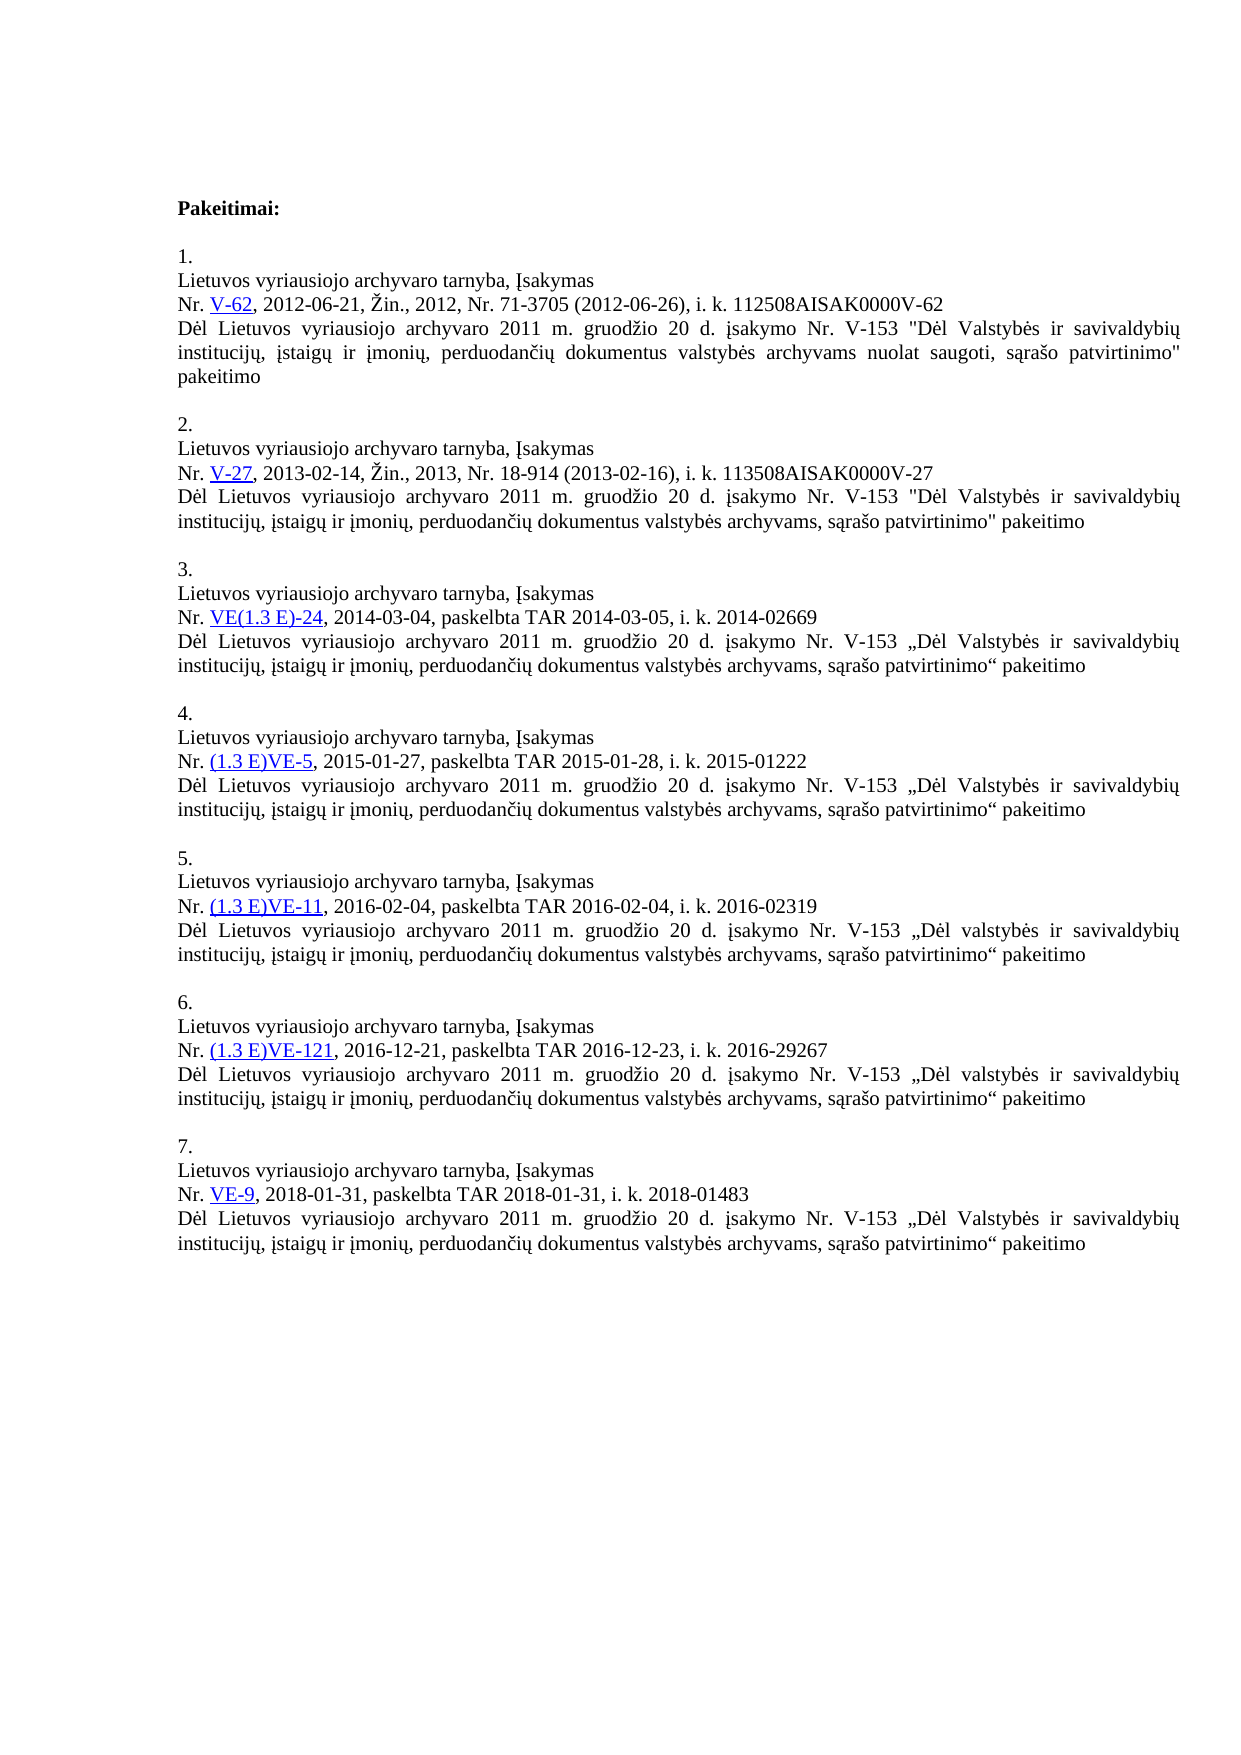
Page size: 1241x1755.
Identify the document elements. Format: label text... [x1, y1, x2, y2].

text Nr. (1.3 E)VE-11, 2016-02-04, paskelbta TAR 2016-02-04, i. k. 2016-02319 [177, 893, 1181, 918]
text Dėl Lietuvos vyriausiojo archyvaro 2011 m. gruodžio 20 d. įsakymo Nr. V-153 „Dėl Valstybės ir savivaldybių institucijų, įstaigų ir įmonių, perduodančių dokumentus valstybės archyvams, sąrašo patvirtinimo“ pakeitimo [177, 1206, 1181, 1254]
text Pakeitimai: [177, 196, 1181, 220]
text Nr. V-62, 2012-06-21, Žin., 2012, Nr. 71-3705 (2012-06-26), i. k. 112508AISAK0000V-62 [177, 292, 1181, 316]
text Nr. VE-9, 2018-01-31, paskelbta TAR 2018-01-31, i. k. 2018-01483 [177, 1182, 1181, 1206]
text Lietuvos vyriausiojo archyvaro tarnyba, Įsakymas [177, 1158, 1181, 1182]
text Dėl Lietuvos vyriausiojo archyvaro 2011 m. gruodžio 20 d. įsakymo Nr. V-153 „Dėl Valstybės ir savivaldybių institucijų, įstaigų ir įmonių, perduodančių dokumentus valstybės archyvams, sąrašo patvirtinimo“ pakeitimo [177, 773, 1181, 821]
text Lietuvos vyriausiojo archyvaro tarnyba, Įsakymas [177, 725, 1181, 749]
text Nr. V-27, 2013-02-14, Žin., 2013, Nr. 18-914 (2013-02-16), i. k. 113508AISAK0000V-27 [177, 460, 1181, 484]
text 5. [177, 845, 1181, 869]
text Nr. (1.3 E)VE-5, 2015-01-27, paskelbta TAR 2015-01-28, i. k. 2015-01222 [177, 749, 1181, 773]
text 3. [177, 557, 1181, 581]
text Dėl Lietuvos vyriausiojo archyvaro 2011 m. gruodžio 20 d. įsakymo Nr. V-153 „Dėl valstybės ir savivaldybių institucijų, įstaigų ir įmonių, perduodančių dokumentus valstybės archyvams, sąrašo patvirtinimo“ pakeitimo [177, 1062, 1181, 1110]
text Dėl Lietuvos vyriausiojo archyvaro 2011 m. gruodžio 20 d. įsakymo Nr. V-153 „Dėl Valstybės ir savivaldybių institucijų, įstaigų ir įmonių, perduodančių dokumentus valstybės archyvams, sąrašo patvirtinimo“ pakeitimo [177, 629, 1181, 677]
text 2. [177, 412, 1181, 436]
text Lietuvos vyriausiojo archyvaro tarnyba, Įsakymas [177, 869, 1181, 893]
text Nr. (1.3 E)VE-121, 2016-12-21, paskelbta TAR 2016-12-23, i. k. 2016-29267 [177, 1038, 1181, 1062]
text 4. [177, 701, 1181, 725]
text Dėl Lietuvos vyriausiojo archyvaro 2011 m. gruodžio 20 d. įsakymo Nr. V-153 "Dėl Valstybės ir savivaldybių institucijų, įstaigų ir įmonių, perduodančių dokumentus valstybės archyvams, sąrašo patvirtinimo" pakeitimo [177, 484, 1181, 533]
text 7. [177, 1134, 1181, 1158]
text Lietuvos vyriausiojo archyvaro tarnyba, Įsakymas [177, 268, 1181, 292]
text Lietuvos vyriausiojo archyvaro tarnyba, Įsakymas [177, 581, 1181, 605]
text 6. [177, 990, 1181, 1014]
text Dėl Lietuvos vyriausiojo archyvaro 2011 m. gruodžio 20 d. įsakymo Nr. V-153 "Dėl Valstybės ir savivaldybių institucijų, įstaigų ir įmonių, perduodančių dokumentus valstybės archyvams nuolat saugoti, sąrašo patvirtinimo" pakeitimo [177, 316, 1181, 388]
text Lietuvos vyriausiojo archyvaro tarnyba, Įsakymas [177, 1014, 1181, 1038]
text Nr. VE(1.3 E)-24, 2014-03-04, paskelbta TAR 2014-03-05, i. k. 2014-02669 [177, 605, 1181, 629]
text Dėl Lietuvos vyriausiojo archyvaro 2011 m. gruodžio 20 d. įsakymo Nr. V-153 „Dėl valstybės ir savivaldybių institucijų, įstaigų ir įmonių, perduodančių dokumentus valstybės archyvams, sąrašo patvirtinimo“ pakeitimo [177, 918, 1181, 966]
text Lietuvos vyriausiojo archyvaro tarnyba, Įsakymas [177, 436, 1181, 460]
text 1. [177, 244, 1181, 268]
